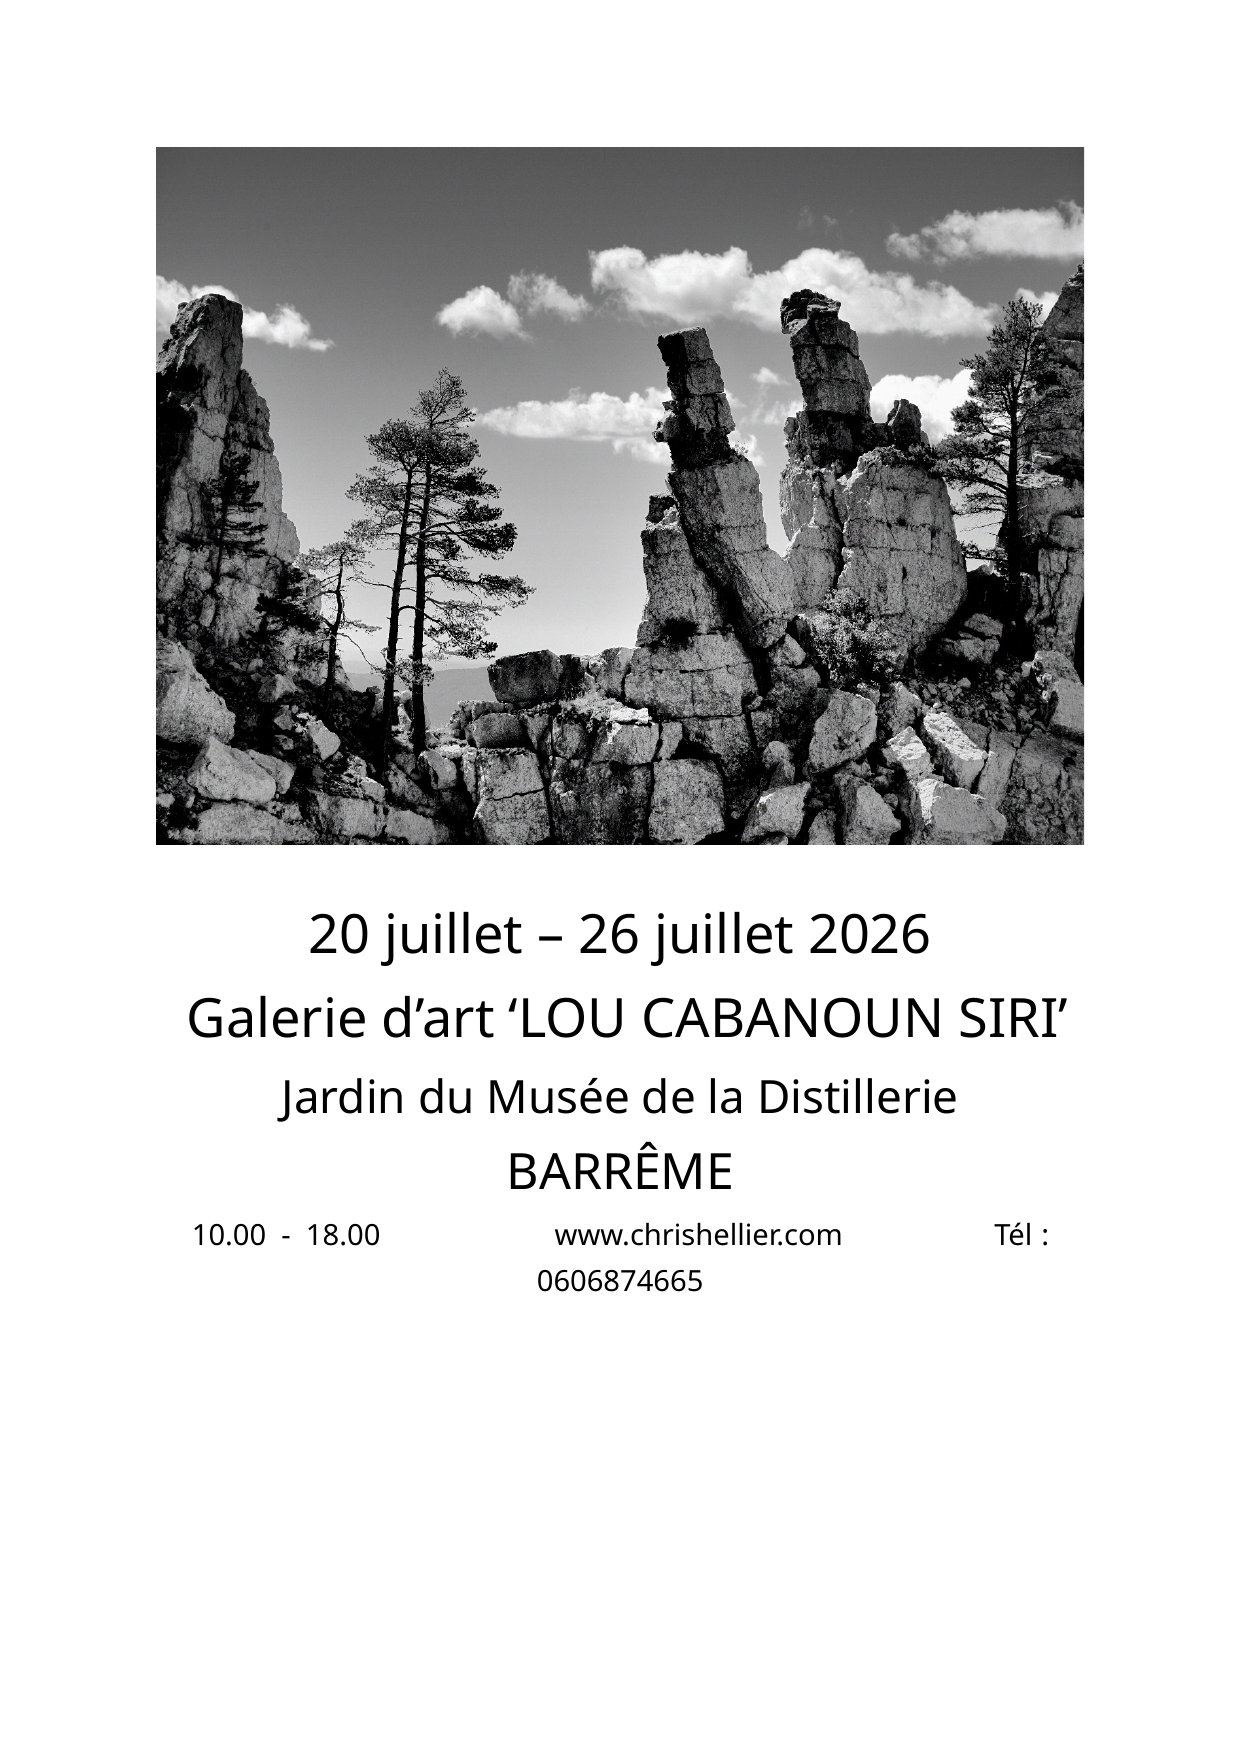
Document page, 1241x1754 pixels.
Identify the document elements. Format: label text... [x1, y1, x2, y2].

picture [156, 147, 1085, 845]
text BARRÊME [148, 1136, 1093, 1204]
text 20 juillet – 26 juillet 2026 [148, 895, 1093, 969]
text 10.00 - 18.00 www.chrishellier.com Tél : 0606874665 [148, 1215, 1093, 1300]
text Galerie d’art ‘LOU CABANOUN SIRI’ [148, 980, 1093, 1054]
text Jardin du Musée de la Distillerie [148, 1065, 1093, 1127]
